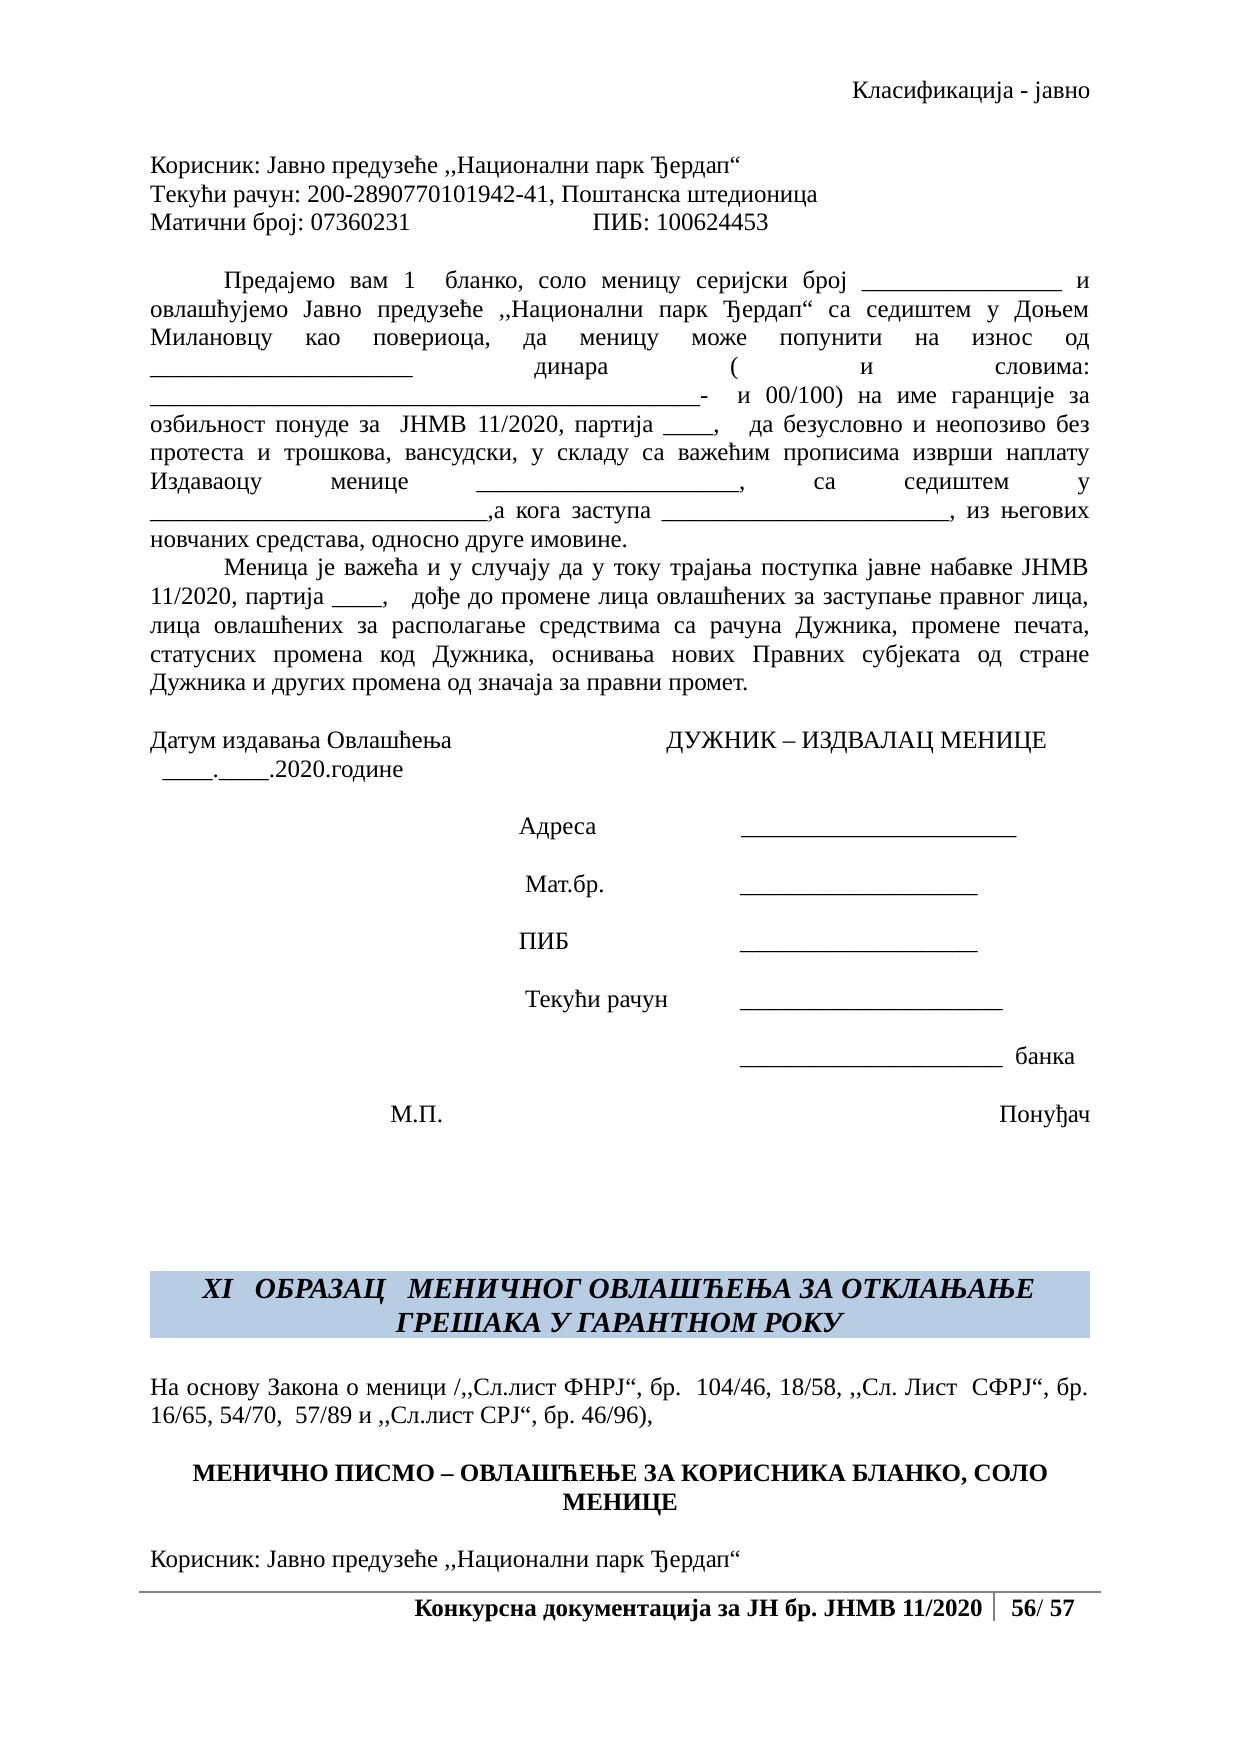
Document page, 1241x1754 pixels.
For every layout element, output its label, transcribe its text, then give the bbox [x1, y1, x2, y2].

text М.П. Понуђач [150, 1099, 1090, 1127]
text Матични број: 07360231 ПИБ: 100624453 [150, 207, 1090, 236]
text Предајемо вам 1 бланко, соло меницу серијски број ________________ и овлашћујемо Јавно предузеће ,,Национални парк Ђердап“ са седиштем у Доњем Милановцу као повериоца, да меницу може попунити на износ од _____________________ динара ( и словима: ____________________________________________- и 00/100) на име гаранције за озбиљност понуде за ЈНМВ 11/2020, партија ____, да безусловно и неопозиво без протеста и трoшкова, вансудски, у складу са важећим прописима изврши наплату Издаваоцу менице _____________________, са седиштем у ___________________________,а кога заступа _______________________, из његових новчаних средстава, односно друге имовине. [150, 265, 1090, 552]
text Текући рачун _____________________ [450, 984, 1090, 1012]
text Корисник: Јавно предузеће ,,Национални парк Ђердап“ [150, 150, 1090, 179]
text ПИБ ___________________ [150, 926, 1090, 955]
text Меница је важећа и у случају да у току трајања поступка јавне набавке ЈНМВ 11/2020, партија ____, дође до промене лица овлашћених за заступање правног лица, лица овлашћених за располагање средствима са рачуна Дужника, промене печата, статусних промена код Дужника, оснивања нових Правних субјеката од стране Дужника и других промена од значаја за правни промет. [150, 552, 1090, 696]
text Мат.бр. ___________________ [450, 869, 1090, 897]
text Корисник: Јавно предузеће ,,Национални парк Ђердап“ [150, 1544, 1090, 1573]
text На основу Закона о меници /,,Сл.лист ФНРЈ“, бр. 104/46, 18/58, ,,Сл. Лист СФРЈ“, бр. 16/65, 54/70, 57/89 и ,,Сл.лист СРЈ“, бр. 46/96), [150, 1372, 1090, 1429]
text Адреса ______________________ [150, 811, 1090, 840]
text Текући рачун: 200-2890770101942-41, Поштанска штедионица [150, 179, 1090, 207]
text XI ОБРАЗАЦ МЕНИЧНОГ ОВЛАШЋЕЊА ЗА ОТКЛАЊАЊЕ ГРЕШАКА У ГАРАНТНОМ РОКУ [150, 1271, 1090, 1338]
text ____.____.2020.године [150, 754, 1090, 811]
text Датум издавања Овлашћења ДУЖНИК – ИЗДВАЛАЦ МЕНИЦЕ [150, 725, 1090, 754]
text _____________________ банка [150, 1041, 1090, 1070]
text МЕНИЧНО ПИСМО – ОВЛАШЋЕЊЕ ЗА КОРИСНИКА БЛАНКО, СОЛО МЕНИЦЕ [150, 1458, 1090, 1516]
